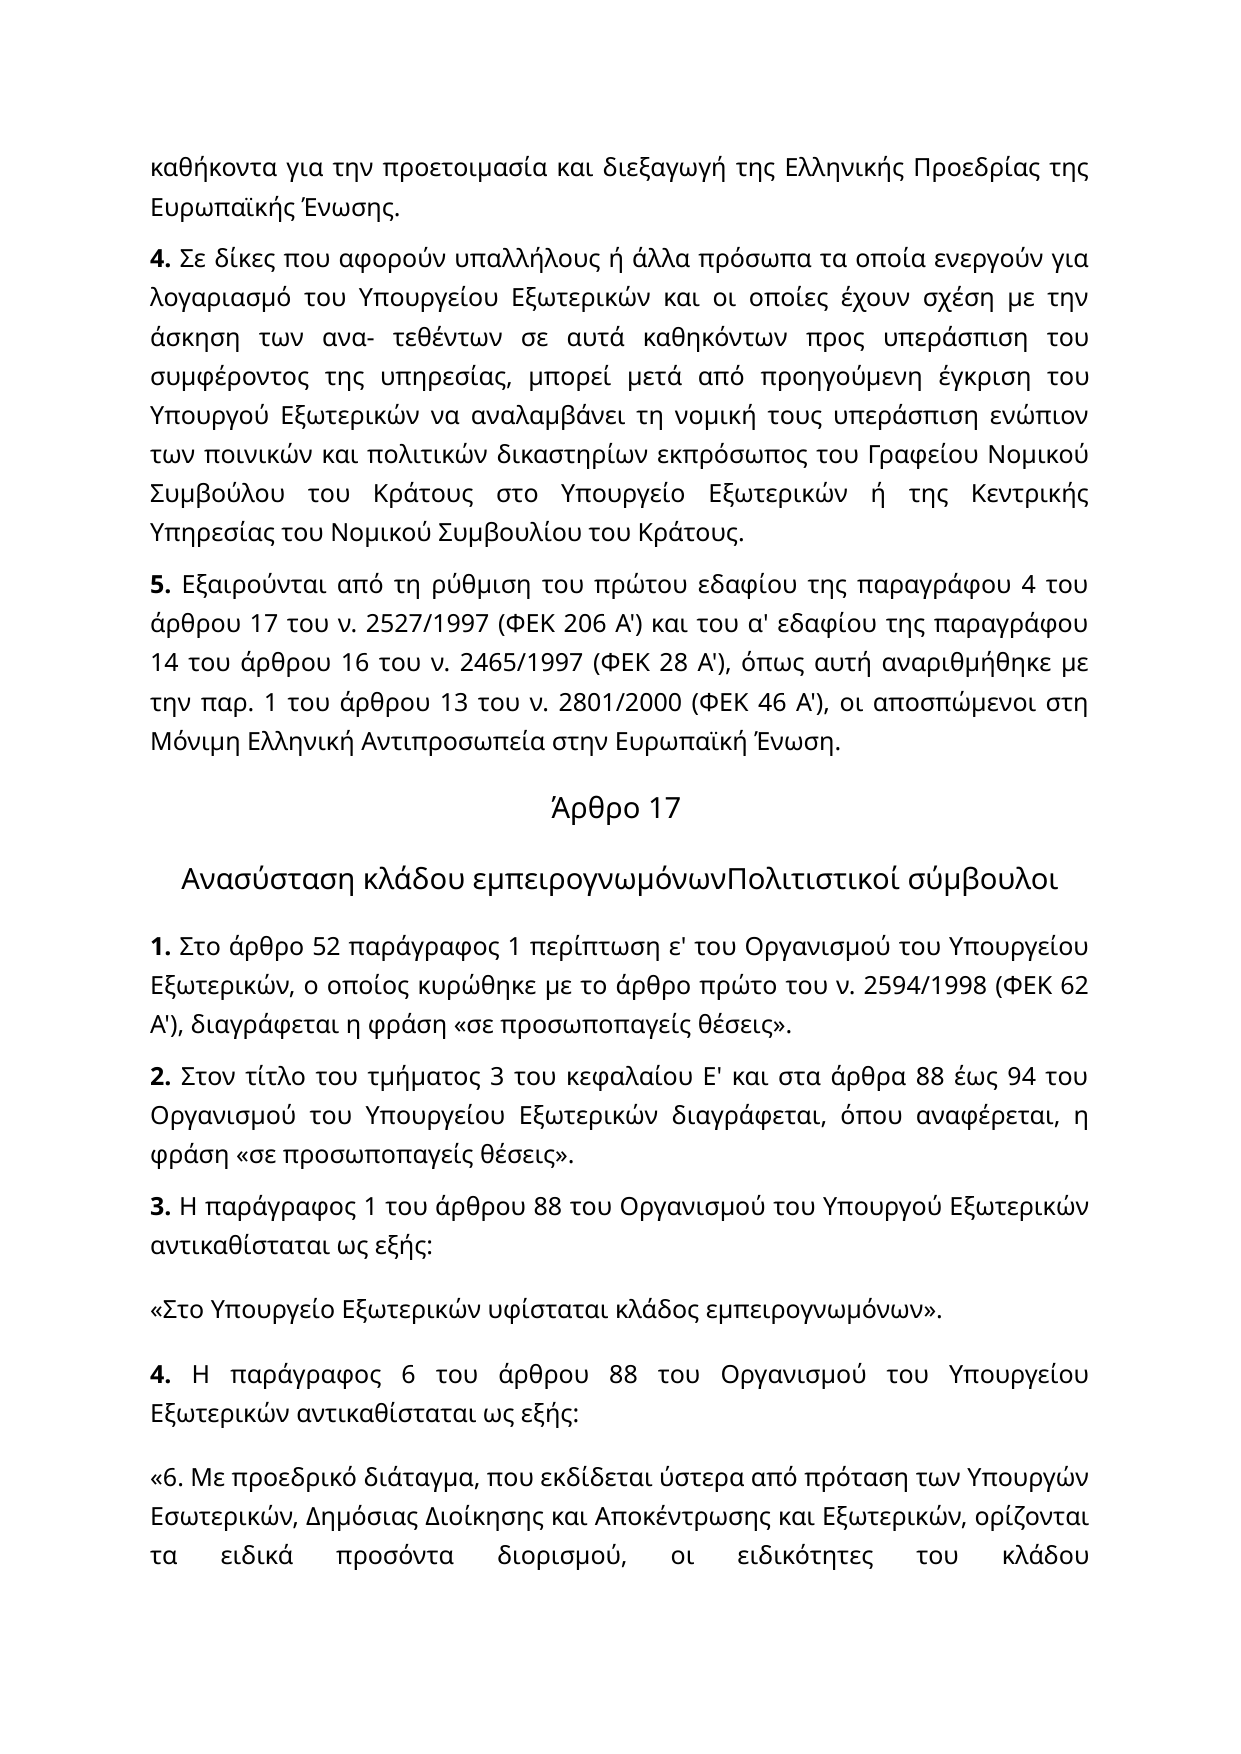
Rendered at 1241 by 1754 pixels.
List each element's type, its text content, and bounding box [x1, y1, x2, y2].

text 1. Στο άρθρο 52 παράγραφος 1 περίπτωση ε' του Οργανισμού του Υπουργείου Εξωτερικών, ο οποίος κυρώθηκε με το άρθρο πρώτο του ν. 2594/1998 (ΦΕΚ 62 Α'), διαγράφεται η φράση «σε προσωποπαγείς θέσεις». [150, 929, 1090, 1041]
subtitle Άρθρο 17 [150, 787, 1090, 827]
subtitle Ανασύσταση κλάδου εμπειρογνωμόνωνΠολιτιστικοί σύμβουλοι [150, 858, 1090, 898]
text «Στο Υπουργείο Εξωτερικών υφίσταται κλάδος εμπειρογνωμόνων». [150, 1292, 1090, 1326]
text 5. Εξαιρούνται από τη ρύθμιση του πρώτου εδαφίου της παραγράφου 4 του άρθρου 17 του ν. 2527/1997 (ΦΕΚ 206 Α') και του α' εδαφίου της παραγράφου 14 του άρθρου 16 του ν. 2465/1997 (ΦΕΚ 28 Α'), όπως αυτή αναριθμήθηκε με την παρ. 1 του άρθρου 13 του ν. 2801/2000 (ΦΕΚ 46 Α'), οι αποσπώμενοι στη Μόνιμη Ελληνική Αντιπροσωπεία στην Ευρωπαϊκή Ένωση. [150, 567, 1090, 757]
text 3. Η παράγραφος 1 του άρθρου 88 του Οργανισμού του Υπουργού Εξωτερικών αντικαθίσταται ως εξής: [150, 1189, 1090, 1262]
text «6. Με προεδρικό διάταγμα, που εκδίδεται ύστερα από πρόταση των Υπουργών Εσωτερικών, Δημόσιας Διοίκησης και Αποκέντρωσης και Εξωτερικών, ορίζονται τα ειδικά προσόντα διορισμού, οι ειδικότητες του κλάδου [150, 1459, 1090, 1572]
text 4. Η παράγραφος 6 του άρθρου 88 του Οργανισμού του Υπουργείου Εξωτερικών αντικαθίσταται ως εξής: [150, 1356, 1090, 1429]
text 2. Στον τίτλο του τμήματος 3 του κεφαλαίου Ε' και στα άρθρα 88 έως 94 του Οργανισμού του Υπουργείου Εξωτερικών διαγράφεται, όπου αναφέρεται, η φράση «σε προσωποπαγείς θέσεις». [150, 1059, 1090, 1171]
text καθήκοντα για την προετοιμασία και διεξαγωγή της Ελληνικής Προεδρίας της Ευρωπαϊκής Ένωσης. [150, 150, 1090, 223]
text 4. Σε δίκες που αφορούν υπαλλήλους ή άλλα πρόσωπα τα οποία ενεργούν για λογαριασμό του Υπουργείου Εξωτερικών και οι οποίες έχουν σχέση με την άσκηση των ανα- τεθέντων σε αυτά καθηκόντων προς υπεράσπιση του συμφέροντος της υπηρεσίας, μπορεί μετά από προηγούμενη έγκριση του Υπουργού Εξωτερικών να αναλαμβάνει τη νομική τους υπεράσπιση ενώπιον των ποινικών και πολιτικών δικαστηρίων εκπρόσωπος του Γραφείου Νομικού Συμβούλου του Κράτους στο Υπουργείο Εξωτερικών ή της Κεντρικής Υπηρεσίας του Νομικού Συμβουλίου του Κράτους. [150, 241, 1090, 549]
